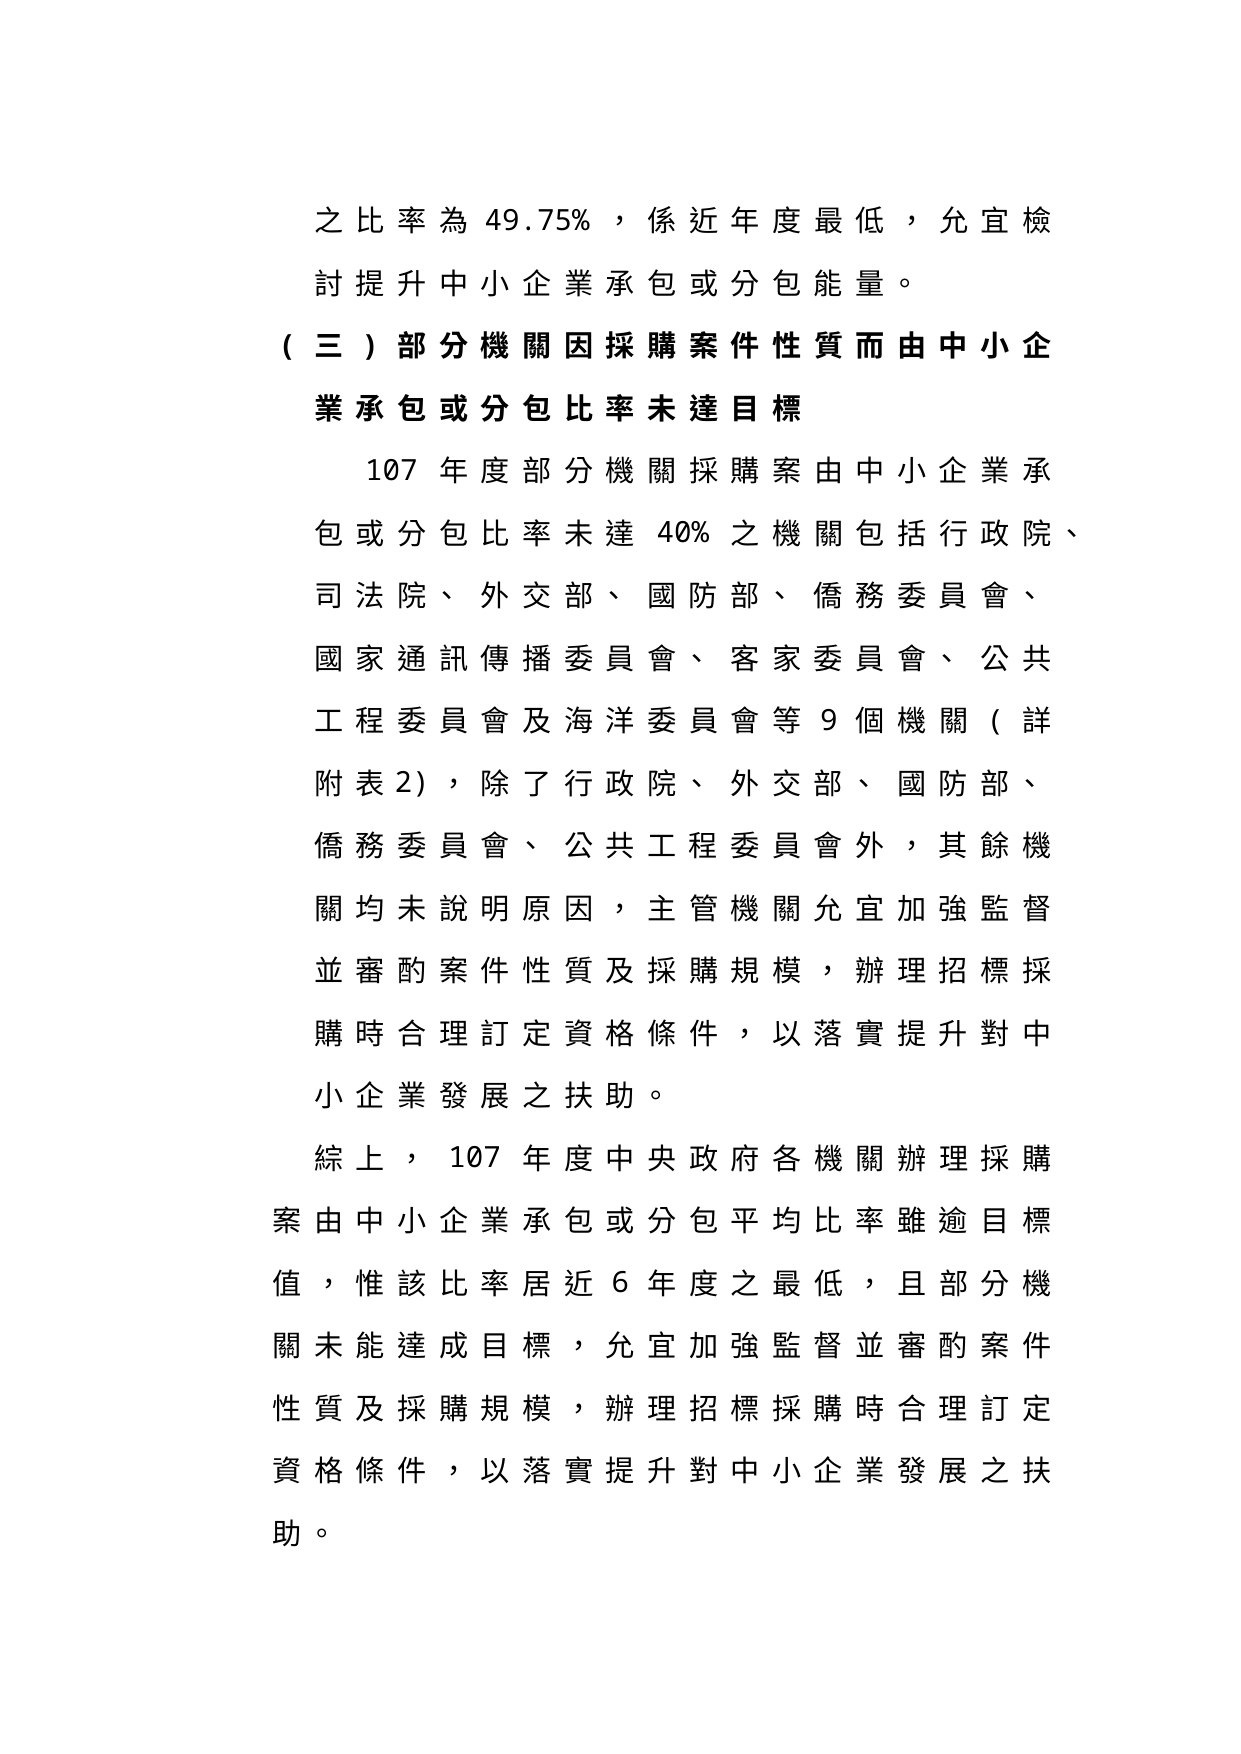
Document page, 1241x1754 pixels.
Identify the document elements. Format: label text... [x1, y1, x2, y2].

text 107年度部分機關採購案由中小企業承包或分包比率未達40%之機關包括行政院、司法院、外交部、國防部、僑務委員會、國家通訊傳播委員會、客家委員會、公共工程委員會及海洋委員會等9個機關(詳附表2)，除了行政院、外交部、國防部、僑務委員會、公共工程委員會外，其餘機關均未說明原因，主管機關允宜加強監督並審酌案件性質及採購規模，辦理招標採購時合理訂定資格條件，以落實提升對中小企業發展之扶助。 [271, 427, 1058, 1115]
text (三)部分機關因採購案件性質而由中小企業承包或分包比率未達目標 [242, 302, 1058, 427]
text 之比率為49.75%，係近年度最低，允宜檢討提升中小企業承包或分包能量。 [271, 177, 1058, 302]
text 綜上，107年度中央政府各機關辦理採購案由中小企業承包或分包平均比率雖逾目標值，惟該比率居近6年度之最低，且部分機關未能達成目標，允宜加強監督並審酌案件性質及採購規模，辦理招標採購時合理訂定資格條件，以落實提升對中小企業發展之扶助。 [242, 1115, 1058, 1552]
